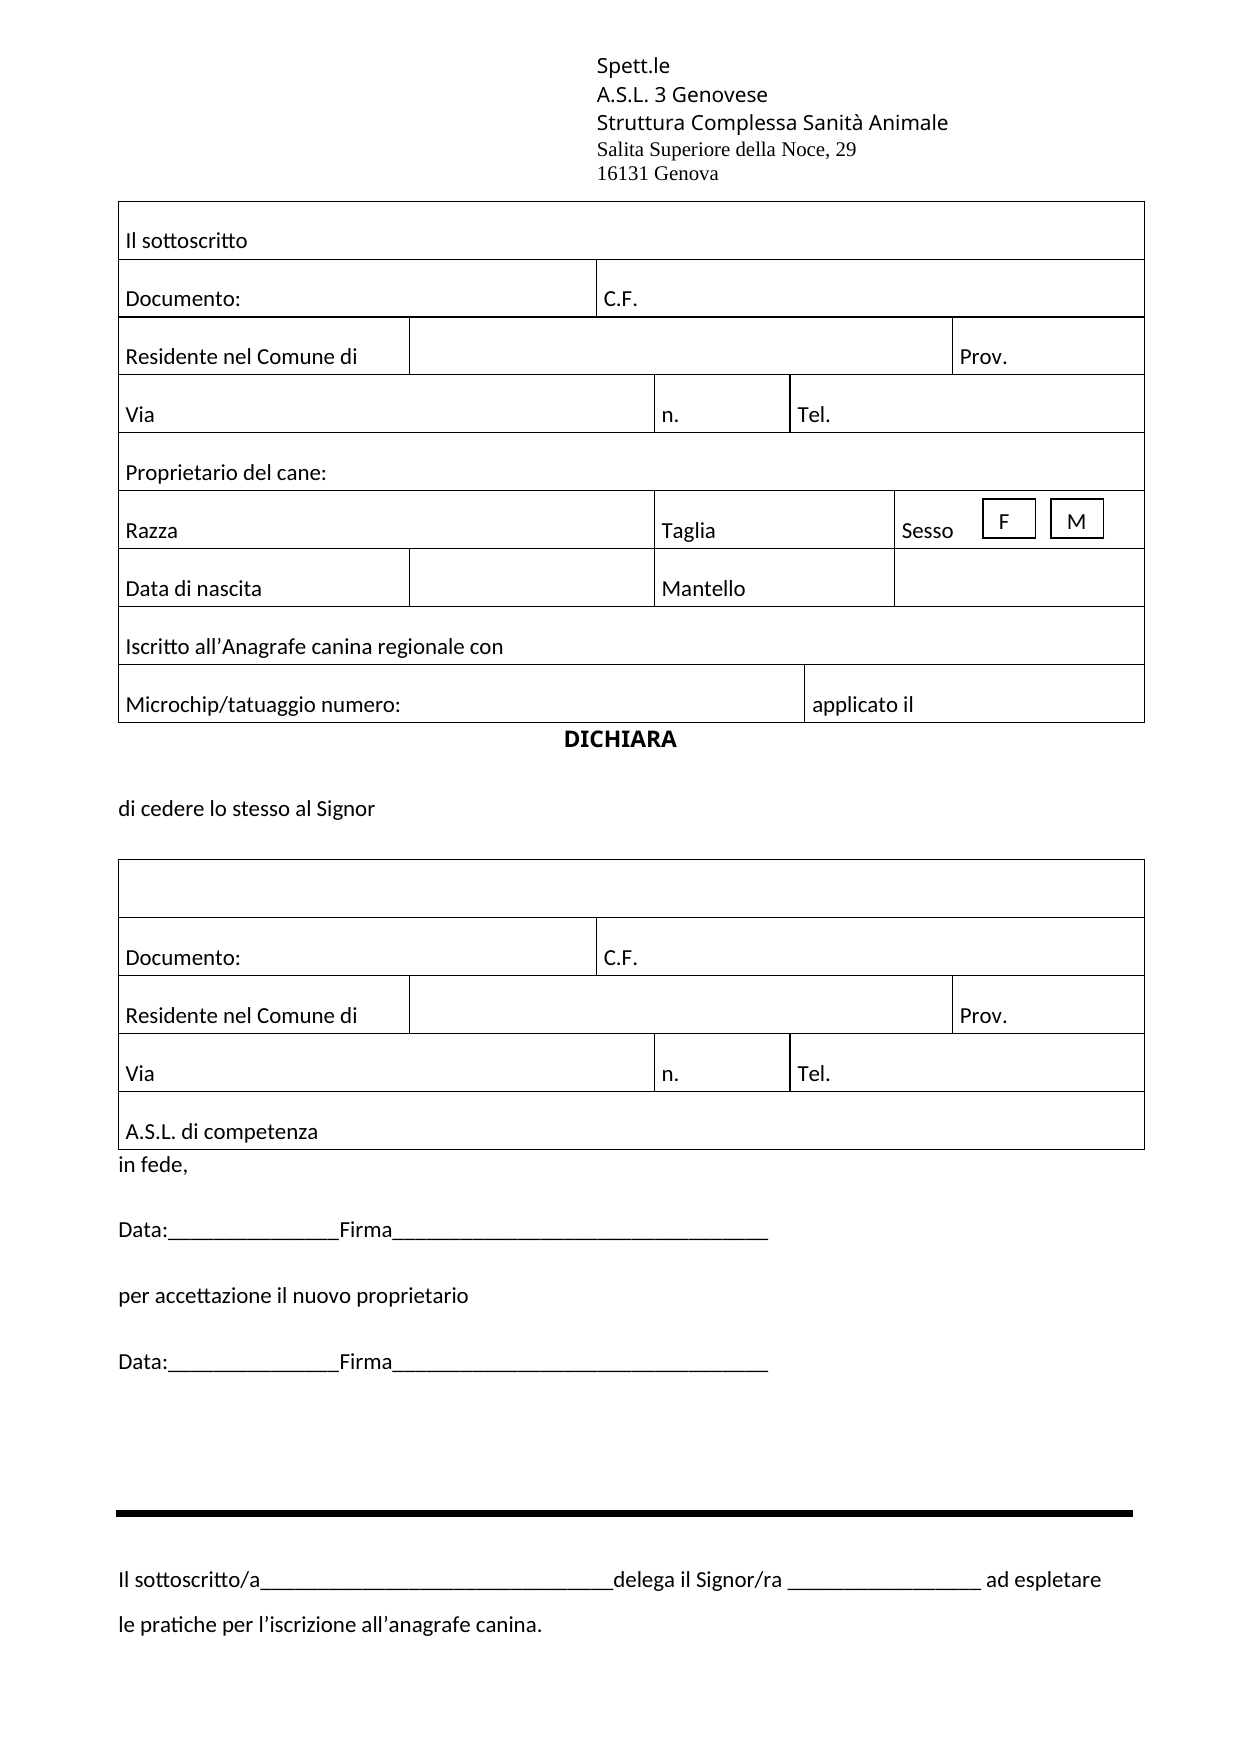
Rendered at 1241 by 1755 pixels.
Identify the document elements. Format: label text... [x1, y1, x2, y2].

table_cell Via [119, 375, 654, 432]
table_cell Razza [119, 491, 654, 548]
table_header [119, 860, 410, 917]
table_cell C.F. [597, 918, 1144, 975]
table_cell Documento: [119, 260, 596, 316]
table_cell Taglia [655, 491, 894, 548]
table_cell A.S.L. di competenza [119, 1092, 1144, 1149]
table_cell [410, 318, 952, 374]
table_cell Residente nel Comune di [119, 976, 409, 1033]
text Data:_______________ Firma_________________________________ [118, 1347, 1122, 1375]
table_cell Tel. [791, 375, 1144, 432]
table_cell [895, 549, 1144, 606]
subtitle DICHIARA [118, 723, 1122, 754]
table_cell Microchip/tatuaggio numero: [119, 665, 804, 722]
table_cell [410, 549, 654, 606]
table_header [410, 860, 1144, 917]
table_header [410, 202, 1144, 258]
table_cell Proprietario del cane: [119, 433, 1144, 490]
table_cell n. [655, 1034, 789, 1091]
text di cedere lo stesso al Signor [118, 794, 1122, 822]
text Il sottoscritto/a_______________________________delega il Signor/ra _________________ ad espletare le pratiche per l’iscrizione all’anagrafe canina. [118, 1565, 1122, 1638]
table_cell Iscritto all’Anagrafe canina regionale con [119, 607, 1144, 664]
text in fede, [118, 1150, 1122, 1178]
table_cell Prov. [953, 976, 1144, 1033]
table_header Il sottoscritto [119, 202, 410, 258]
table_cell Prov. [953, 318, 1144, 374]
table_cell [410, 976, 952, 1033]
table_cell applicato il [805, 665, 1144, 722]
table_cell Documento: [119, 918, 596, 975]
table_cell n. [655, 375, 789, 432]
table_cell Residente nel Comune di [119, 318, 409, 374]
text per accettazione il nuovo proprietario [118, 1281, 1122, 1309]
table_cell Data di nascita [119, 549, 409, 606]
table_cell Via [119, 1034, 654, 1091]
table_cell Tel. [791, 1034, 1144, 1091]
table_cell Mantello [655, 549, 894, 606]
table_cell C.F. [597, 260, 1144, 316]
text Data:_______________ Firma_________________________________ [118, 1216, 1122, 1243]
table_cell Sesso [895, 491, 1144, 548]
